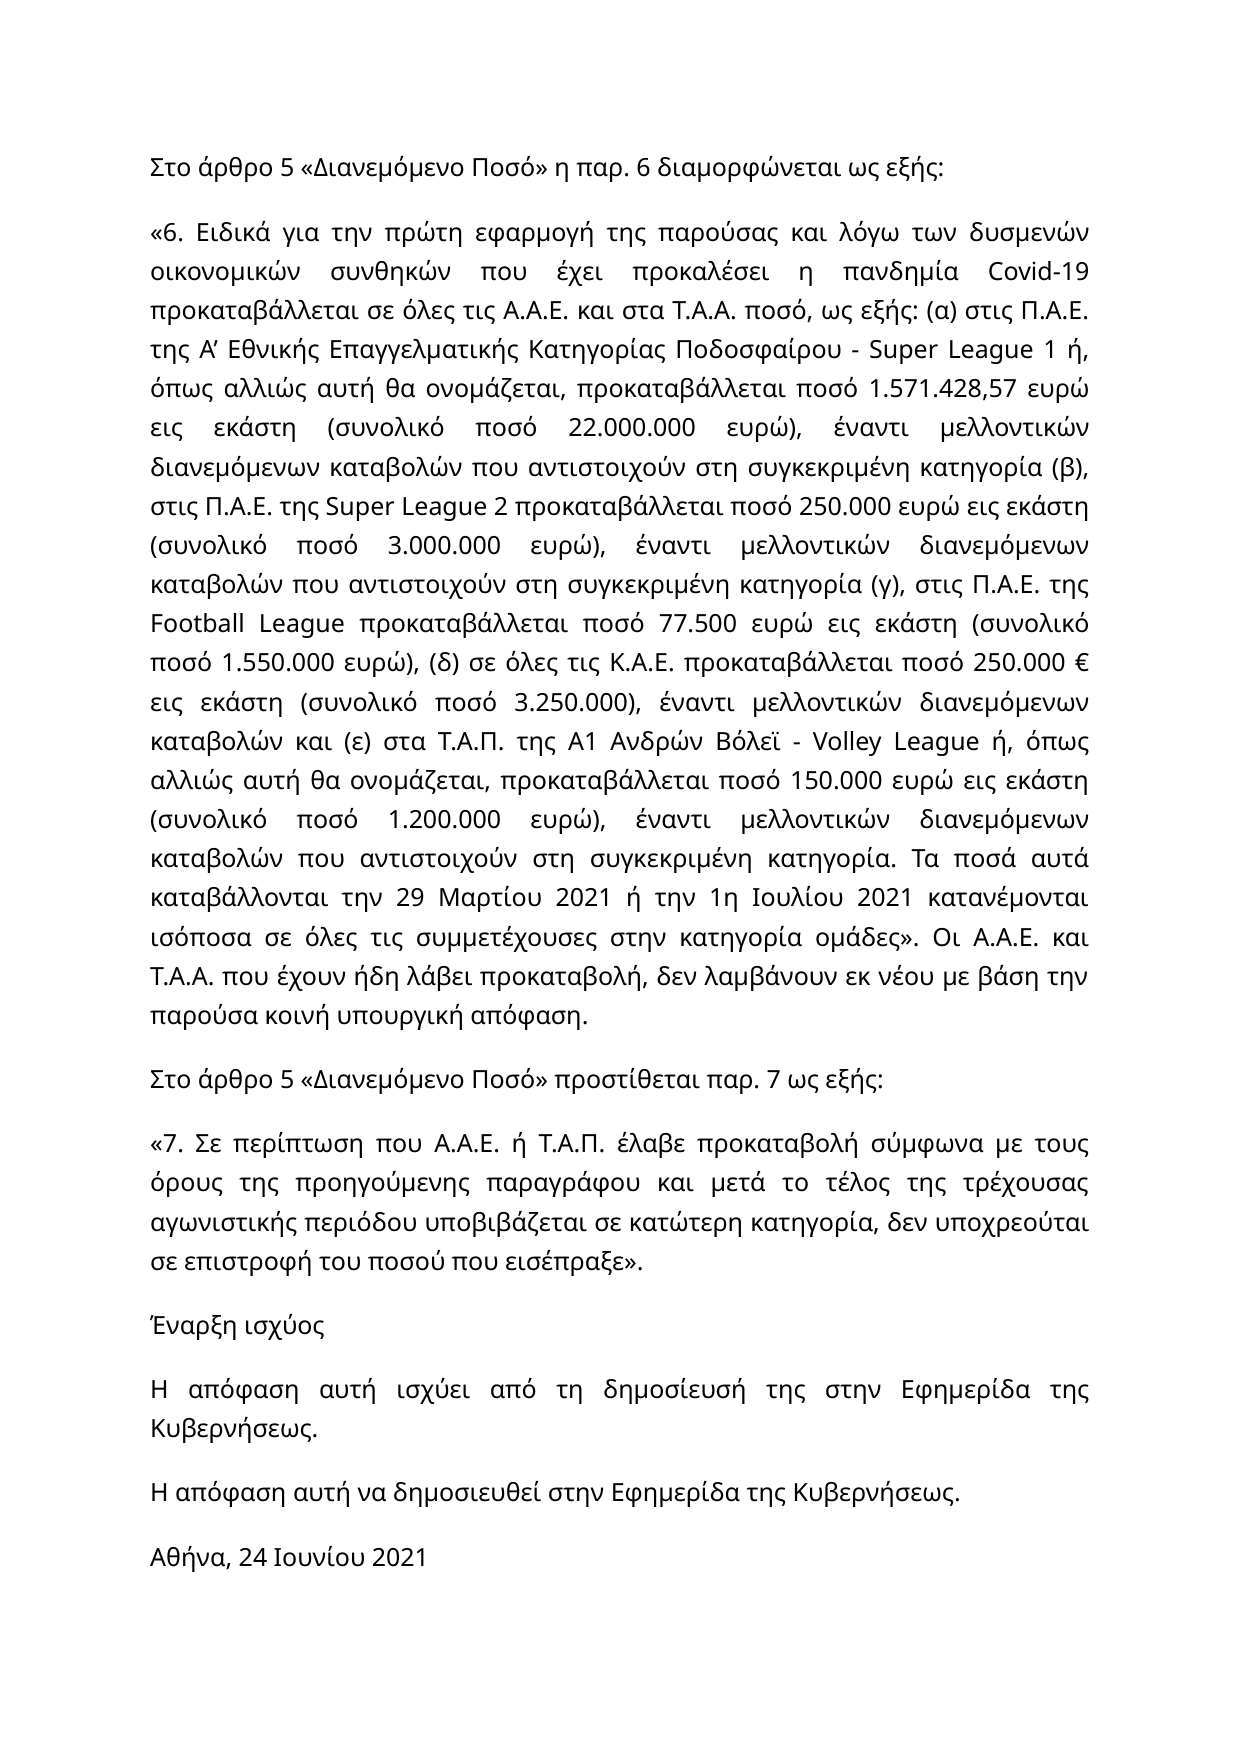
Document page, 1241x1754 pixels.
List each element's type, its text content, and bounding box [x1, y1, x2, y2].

text Η απόφαση αυτή να δημοσιευθεί στην Εφημερίδα της Κυβερνήσεως. [150, 1475, 1090, 1509]
text Έναρξη ισχύος [150, 1307, 1090, 1342]
text Στο άρθρο 5 «Διανεμόμενο Ποσό» η παρ. 6 διαμορφώνεται ως εξής: [150, 150, 1090, 184]
text Η απόφαση αυτή ισχύει από τη δημοσίευσή της στην Εφημερίδα της Κυβερνήσεως. [150, 1372, 1090, 1445]
text Αθήνα, 24 Ιουνίου 2021 [150, 1539, 1090, 1573]
text «7. Σε περίπτωση που Α.Α.Ε. ή Τ.Α.Π. έλαβε προκαταβολή σύμφωνα με τους όρους της προηγούμενης παραγράφου και μετά το τέλος της τρέχουσας αγωνιστικής περιόδου υποβιβάζεται σε κατώτερη κατηγορία, δεν υποχρεούται σε επιστροφή του ποσού που εισέπραξε». [150, 1126, 1090, 1277]
text Στο άρθρο 5 «Διανεμόμενο Ποσό» προστίθεται παρ. 7 ως εξής: [150, 1062, 1090, 1096]
text «6. Ειδικά για την πρώτη εφαρμογή της παρούσας και λόγω των δυσμενών οικονομικών συνθηκών που έχει προκαλέσει η πανδημία Covid-19 προκαταβάλλεται σε όλες τις Α.Α.Ε. και στα Τ.Α.Α. ποσό, ως εξής: (α) στις Π.Α.Ε. της Α’ Εθνικής Επαγγελματικής Κατηγορίας Ποδοσφαίρου - Super League 1 ή, όπως αλλιώς αυτή θα ονομάζεται, προκαταβάλλεται ποσό 1.571.428,57 ευρώ εις εκάστη (συνολικό ποσό 22.000.000 ευρώ), έναντι μελλοντικών διανεμόμενων καταβολών που αντιστοιχούν στη συγκεκριμένη κατηγορία (β), στις Π.Α.Ε. της Super League 2 προκαταβάλλεται ποσό 250.000 ευρώ εις εκάστη (συνολικό ποσό 3.000.000 ευρώ), έναντι μελλοντικών διανεμόμενων καταβολών που αντιστοιχούν στη συγκεκριμένη κατηγορία (γ), στις Π.Α.Ε. της Football League προκαταβάλλεται ποσό 77.500 ευρώ εις εκάστη (συνολικό ποσό 1.550.000 ευρώ), (δ) σε όλες τις Κ.Α.Ε. προκαταβάλλεται ποσό 250.000 € εις εκάστη (συνολικό ποσό 3.250.000), έναντι μελλοντικών διανεμόμενων καταβολών και (ε) στα Τ.Α.Π. της Α1 Ανδρών Βόλεϊ - Volley League ή, όπως αλλιώς αυτή θα ονομάζεται, προκαταβάλλεται ποσό 150.000 ευρώ εις εκάστη (συνολικό ποσό 1.200.000 ευρώ), έναντι μελλοντικών διανεμόμενων καταβολών που αντιστοιχούν στη συγκεκριμένη κατηγορία. Τα ποσά αυτά καταβάλλονται την 29 Μαρτίου 2021 ή την 1η Ιουλίου 2021 κατανέμονται ισόποσα σε όλες τις συμμετέχουσες στην κατηγορία ομάδες». Οι Α.Α.Ε. και Τ.Α.Α. που έχουν ήδη λάβει προκαταβολή, δεν λαμβάνουν εκ νέου με βάση την παρούσα κοινή υπουργική απόφαση. [150, 214, 1090, 1032]
